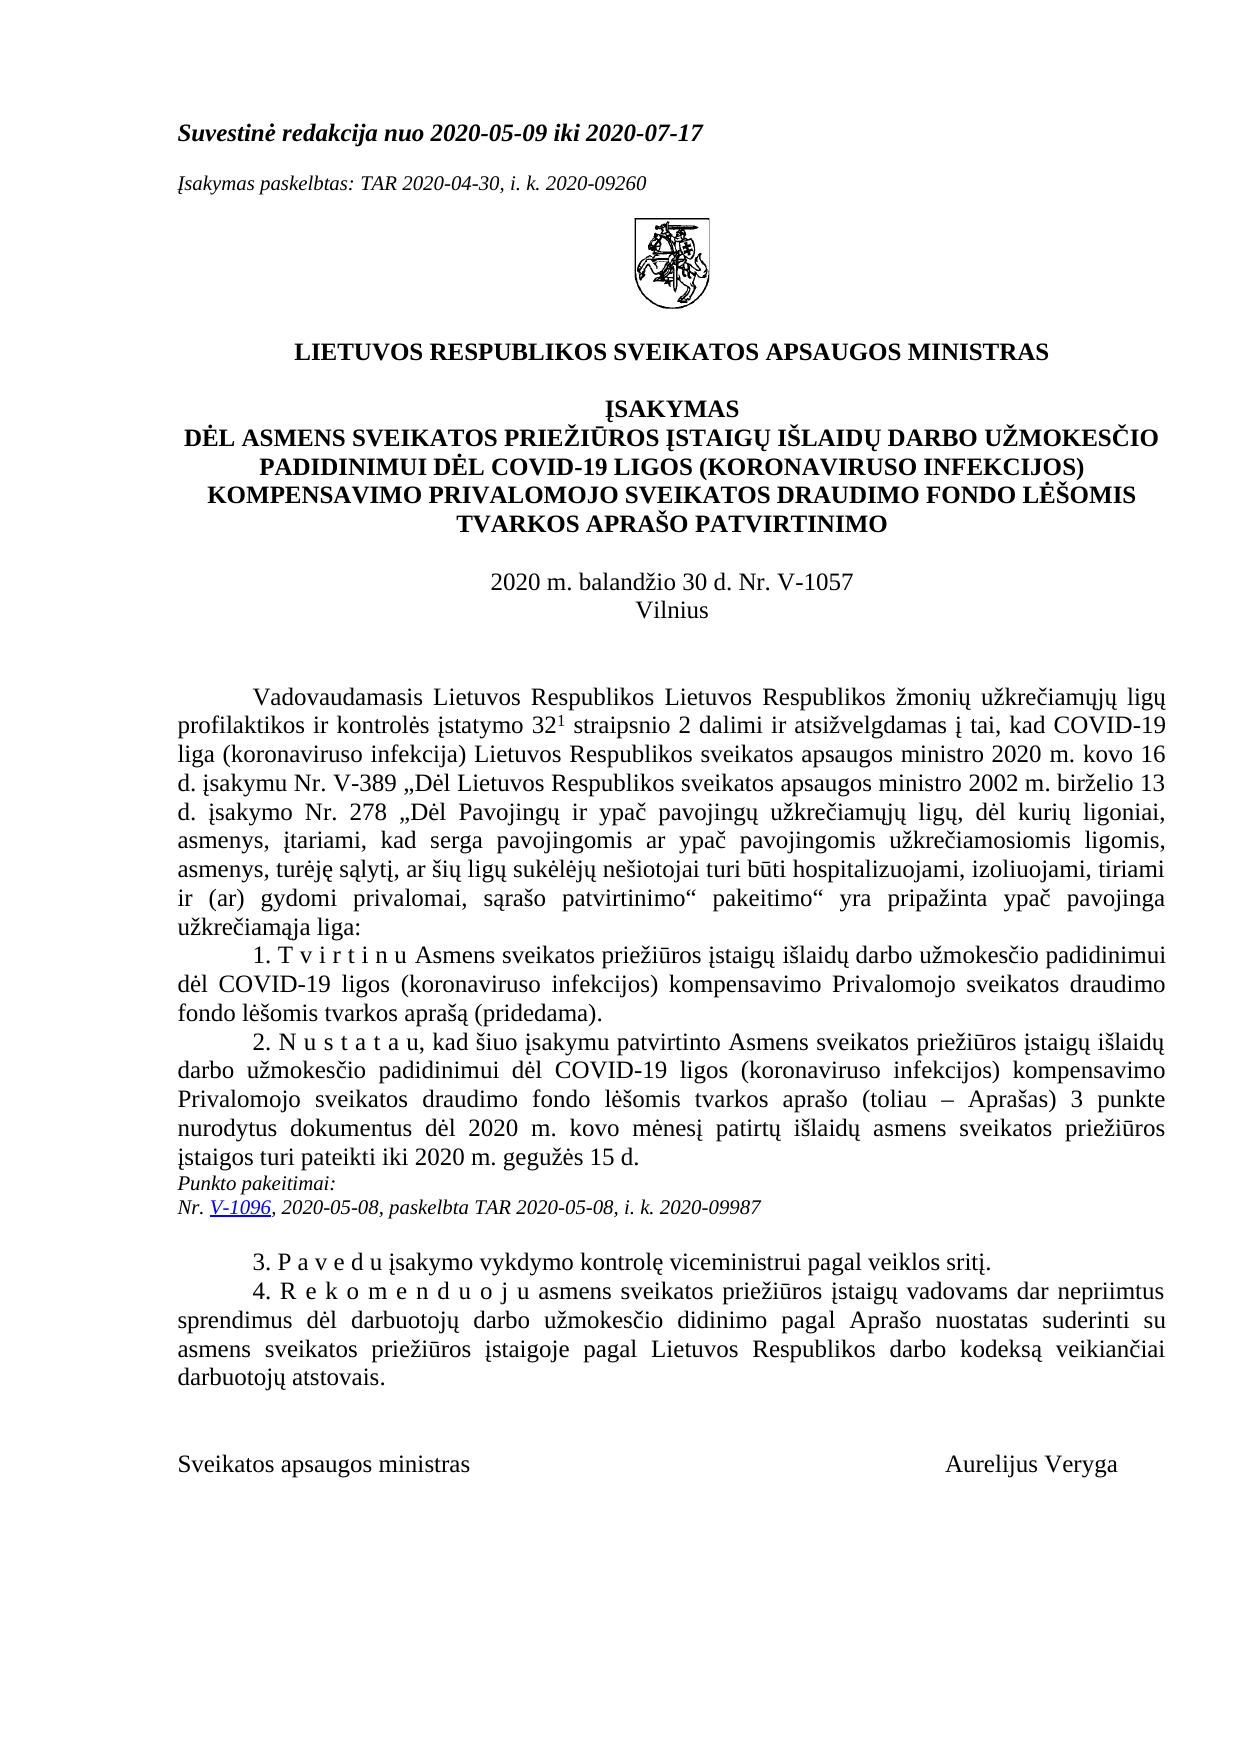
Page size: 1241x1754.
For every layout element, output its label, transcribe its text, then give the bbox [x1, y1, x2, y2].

text DĖL ASMENS SVEIKATOS PRIEŽIŪROS ĮSTAIGŲ IŠLAIDŲ DARBO UŽMOKESČIO PADIDINIMUI DĖL COVID-19 LIGOS (KORONAVIRUSO INFEKCIJOS) KOMPENSAVIMO PRIVALOMOJO SVEIKATOS DRAUDIMO FONDO LĖŠOMIS TVARKOS APRAŠO PATVIRTINIMO [177, 423, 1167, 538]
text ĮSAKYMAS [177, 394, 1167, 423]
text 1. T v i r t i n u Asmens sveikatos priežiūros įstaigų išlaidų darbo užmokesčio padidinimui dėl COVID-19 ligos (koronaviruso infekcijos) kompensavimo Privalomojo sveikatos draudimo fondo lėšomis tvarkos aprašą (pridedama). [177, 941, 1167, 1027]
text Įsakymas paskelbtas: TAR 2020-04-30, i. k. 2020-09260 [177, 171, 1167, 195]
text Punkto pakeitimai: [177, 1171, 1167, 1195]
text LIETUVOS RESPUBLIKOS SVEIKATOS APSAUGOS MINISTRAS [177, 337, 1167, 366]
text 4. R e k o m e n d u o j u asmens sveikatos priežiūros įstaigų vadovams dar nepriimtus sprendimus dėl darbuotojų darbo užmokesčio didinimo pagal Aprašo nuostatas suderinti su asmens sveikatos priežiūros įstaigoje pagal Lietuvos Respublikos darbo kodeksą veikiančiai darbuotojų atstovais. [177, 1276, 1167, 1391]
text Suvestinė redakcija nuo 2020-05-09 iki 2020-07-17 [177, 118, 1167, 147]
text Nr. V-1096, 2020-05-08, paskelbta TAR 2020-05-08, i. k. 2020-09987 [177, 1195, 1167, 1219]
text 3. P a v e d u įsakymo vykdymo kontrolę viceministrui pagal veiklos sritį. [177, 1247, 1167, 1276]
text Vadovaudamasis Lietuvos Respublikos Lietuvos Respublikos žmonių užkrečiamųjų ligų profilaktikos ir kontrolės įstatymo 321 straipsnio 2 dalimi ir atsižvelgdamas į tai, kad COVID-19 liga (koronaviruso infekcija) Lietuvos Respublikos sveikatos apsaugos ministro 2020 m. kovo 16 d. įsakymu Nr. V-389 „Dėl Lietuvos Respublikos sveikatos apsaugos ministro 2002 m. birželio 13 d. įsakymo Nr. 278 „Dėl Pavojingų ir ypač pavojingų užkrečiamųjų ligų, dėl kurių ligoniai, asmenys, įtariami, kad serga pavojingomis ar ypač pavojingomis užkrečiamosiomis ligomis, asmenys, turėję sąlytį, ar šių ligų sukėlėjų nešiotojai turi būti hospitalizuojami, izoliuojami, tiriami ir (ar) gydomi privalomai, sąrašo patvirtinimo“ pakeitimo“ yra pripažinta ypač pavojinga užkrečiamąja liga: [177, 682, 1167, 941]
text Vilnius [177, 596, 1167, 624]
text 2020 m. balandžio 30 d. Nr. V-1057 [177, 567, 1167, 596]
text 2. N u s t a t a u, kad šiuo įsakymu patvirtinto Asmens sveikatos priežiūros įstaigų išlaidų darbo užmokesčio padidinimui dėl COVID-19 ligos (koronaviruso infekcijos) kompensavimo Privalomojo sveikatos draudimo fondo lėšomis tvarkos aprašo (toliau – Aprašas) 3 punkte nurodytus dokumentus dėl 2020 m. kovo mėnesį patirtų išlaidų asmens sveikatos priežiūros įstaigos turi pateikti iki 2020 m. gegužės 15 d. [177, 1027, 1167, 1171]
text Sveikatos apsaugos ministras Aurelijus Veryga [177, 1449, 1167, 1477]
